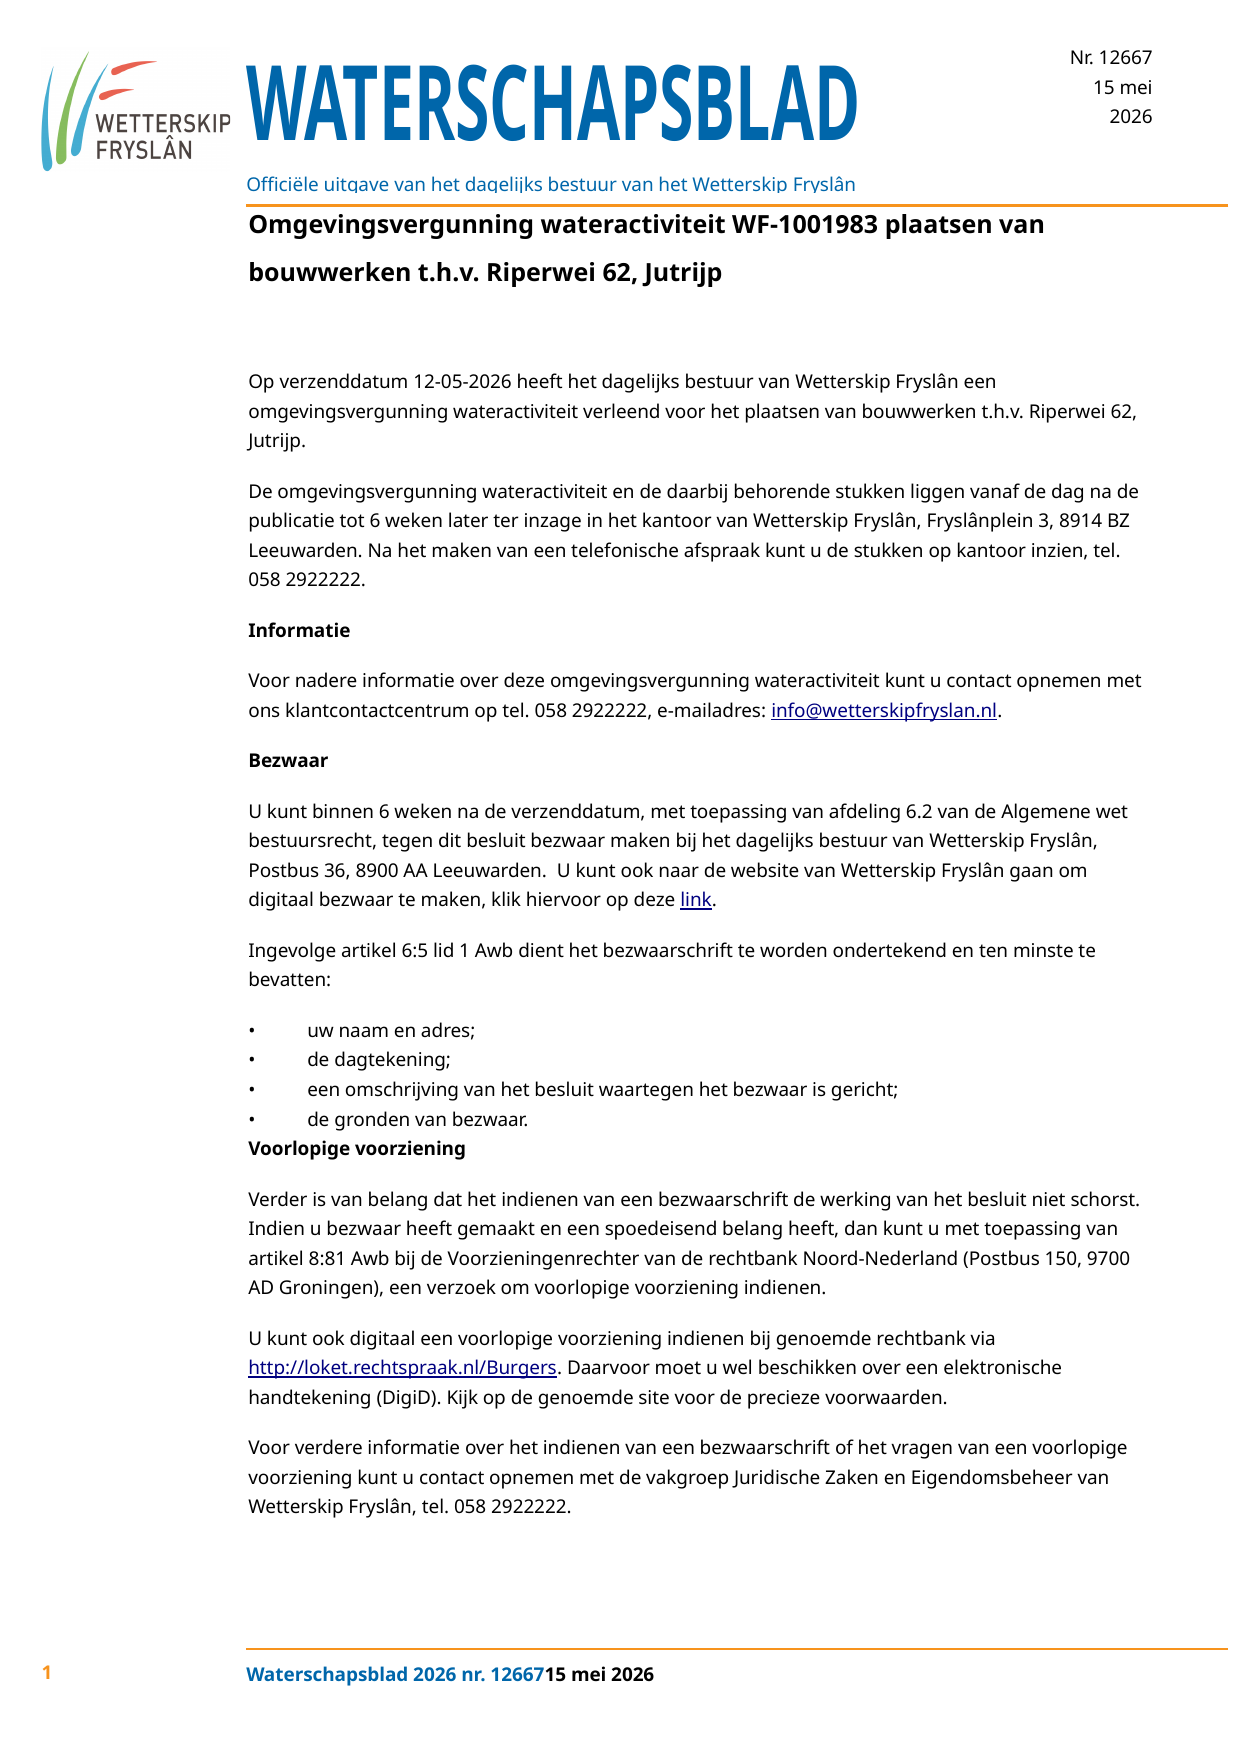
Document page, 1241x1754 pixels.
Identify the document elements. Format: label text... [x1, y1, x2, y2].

text U kunt binnen 6 weken na de verzenddatum, met toepassing van afdeling 6.2 van de Algemene wet bestuursrecht, tegen dit besluit bezwaar maken bij het dagelijks bestuur van Wetterskip Fryslân, Postbus 36, 8900 AA Leeuwarden. U kunt ook naar de website van Wetterskip Fryslân gaan om digitaal bezwaar te maken, klik hiervoor op deze link. [248, 798, 1152, 912]
list de gronden van bezwaar. [248, 1106, 1152, 1132]
text Omgevingsvergunning wateractiviteit WF-1001983 plaatsen van bouwwerken t.h.v. Riperwei 62, Jutrijp [248, 207, 1152, 288]
list een omschrijving van het besluit waartegen het bezwaar is gericht; [248, 1076, 1152, 1102]
list uw naam en adres; [248, 1017, 1152, 1043]
text Bezwaar [248, 747, 1152, 773]
text Verder is van belang dat het indienen van een bezwaarschrift de werking van het besluit niet schorst. Indien u bezwaar heeft gemaakt en een spoedeisend belang heeft, dan kunt u met toepassing van artikel 8:81 Awb bij de Voorzieningenrechter van de rechtbank Noord-Nederland (Postbus 150, 9700 AD Groningen), een verzoek om voorlopige voorziening indienen. [248, 1186, 1152, 1300]
list de dagtekening; [248, 1047, 1152, 1072]
text Voor verdere informatie over het indienen van een bezwaarschrift of het vragen van een voorlopige voorziening kunt u contact opnemen met de vakgroep Juridische Zaken en Eigendomsbeheer van Wetterskip Fryslân, tel. 058 2922222. [248, 1434, 1152, 1519]
text Voor nadere informatie over deze omgevingsvergunning wateractiviteit kunt u contact opnemen met ons klantcontactcentrum op tel. 058 2922222, e-mailadres: info@wetterskipfryslan.nl. [248, 667, 1152, 723]
text U kunt ook digitaal een voorlopige voorziening indienen bij genoemde rechtbank via http://loket.rechtspraak.nl/Burgers. Daarvoor moet u wel beschikken over een elektronische handtekening (DigiD). Kijk op de genoemde site voor de precieze voorwaarden. [248, 1325, 1152, 1410]
text Informatie [248, 617, 1152, 643]
text Op verzenddatum 12-05-2026 heeft het dagelijks bestuur van Wetterskip Fryslân een omgevingsvergunning wateractiviteit verleend voor het plaatsen van bouwwerken t.h.v. Riperwei 62, Jutrijp. [248, 368, 1152, 453]
text De omgevingsvergunning wateractiviteit en de daarbij behorende stukken liggen vanaf de dag na de publicatie tot 6 weken later ter inzage in het kantoor van Wetterskip Fryslân, Fryslânplein 3, 8914 BZ Leeuwarden. Na het maken van een telefonische afspraak kunt u de stukken op kantoor inzien, tel. 058 2922222. [248, 478, 1152, 592]
picture [41, 47, 231, 172]
text Voorlopige voorziening [248, 1135, 1152, 1161]
text Ingevolge artikel 6:5 lid 1 Awb dient het bezwaarschrift te worden ondertekend en ten minste te bevatten: [248, 937, 1152, 992]
